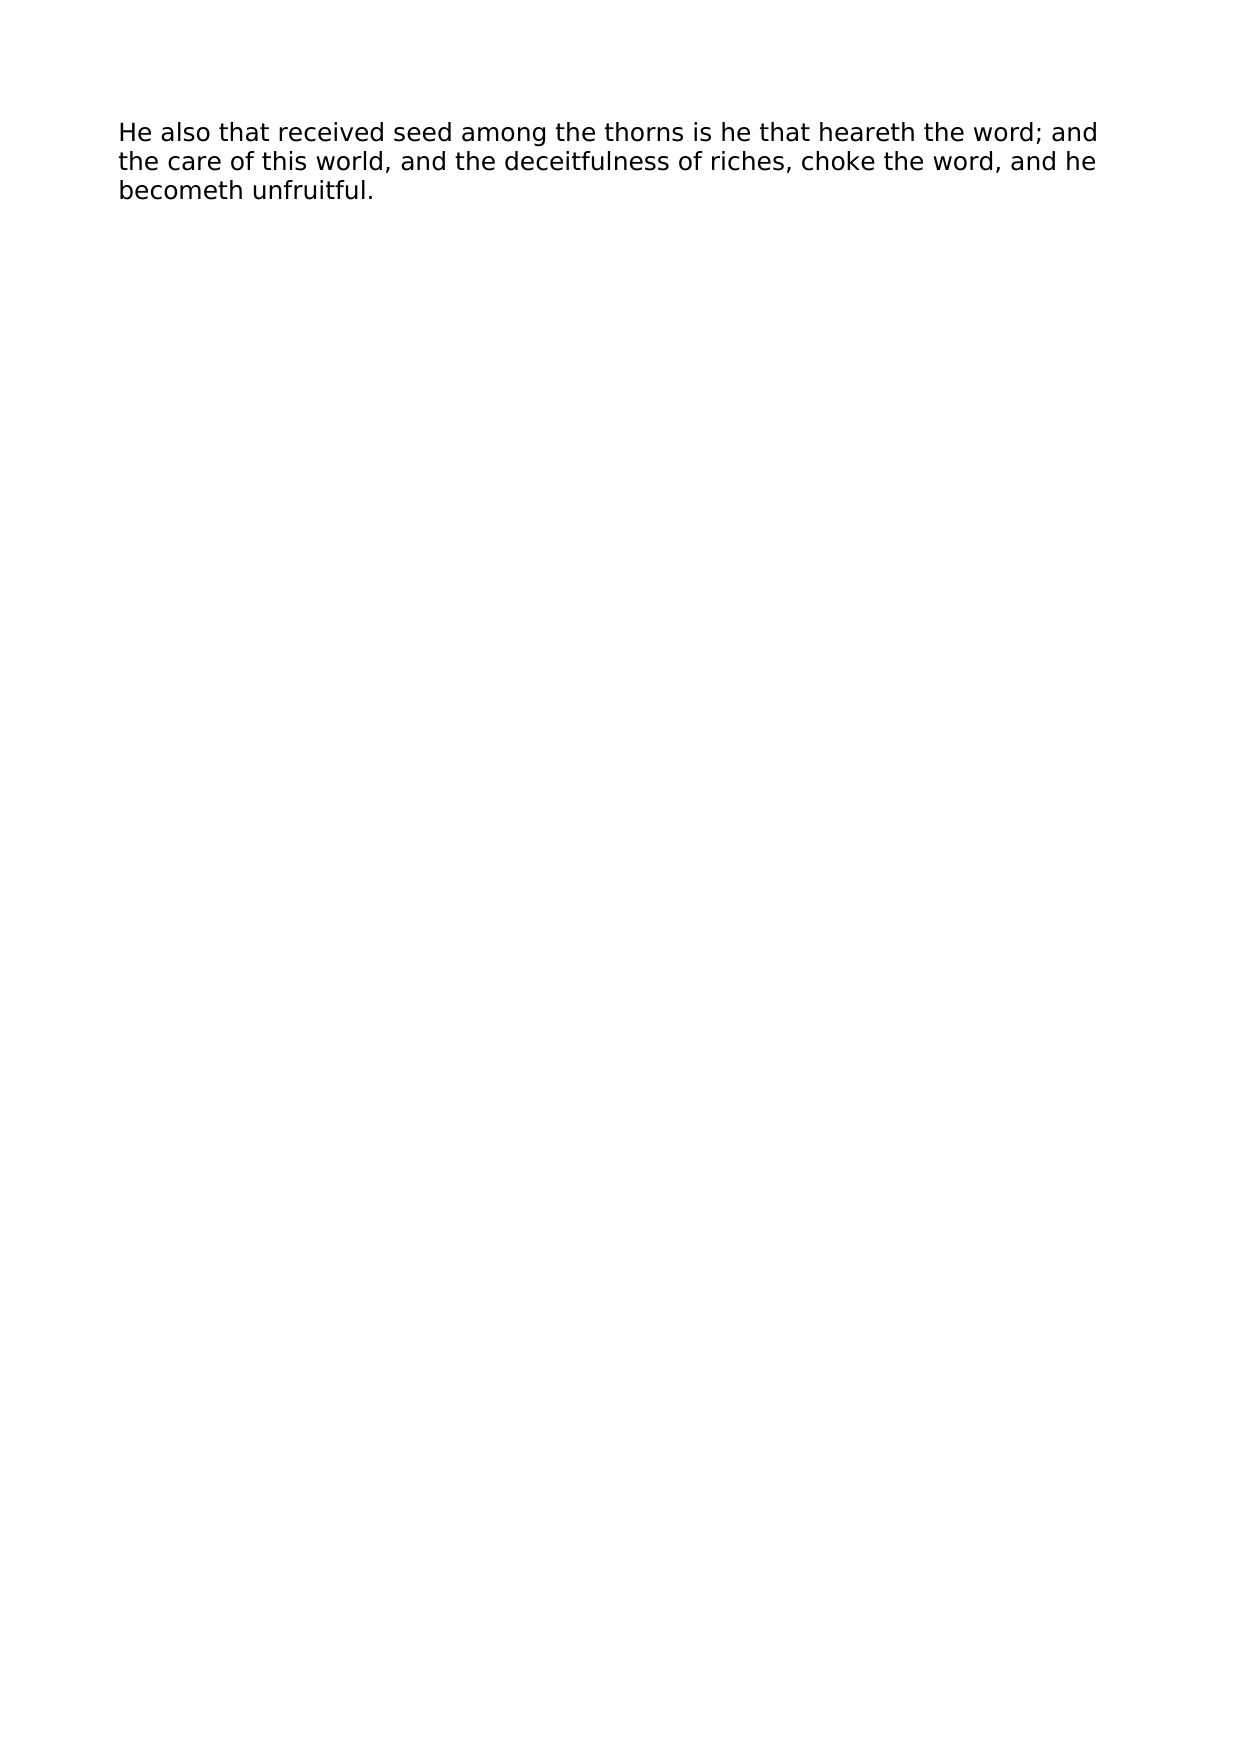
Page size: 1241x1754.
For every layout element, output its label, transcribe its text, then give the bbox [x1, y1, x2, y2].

text He also that received seed among the thorns is he that heareth the word; and the care of this world, and the deceitfulness of riches, choke the word, and he becometh unfruitful. [118, 118, 1122, 206]
